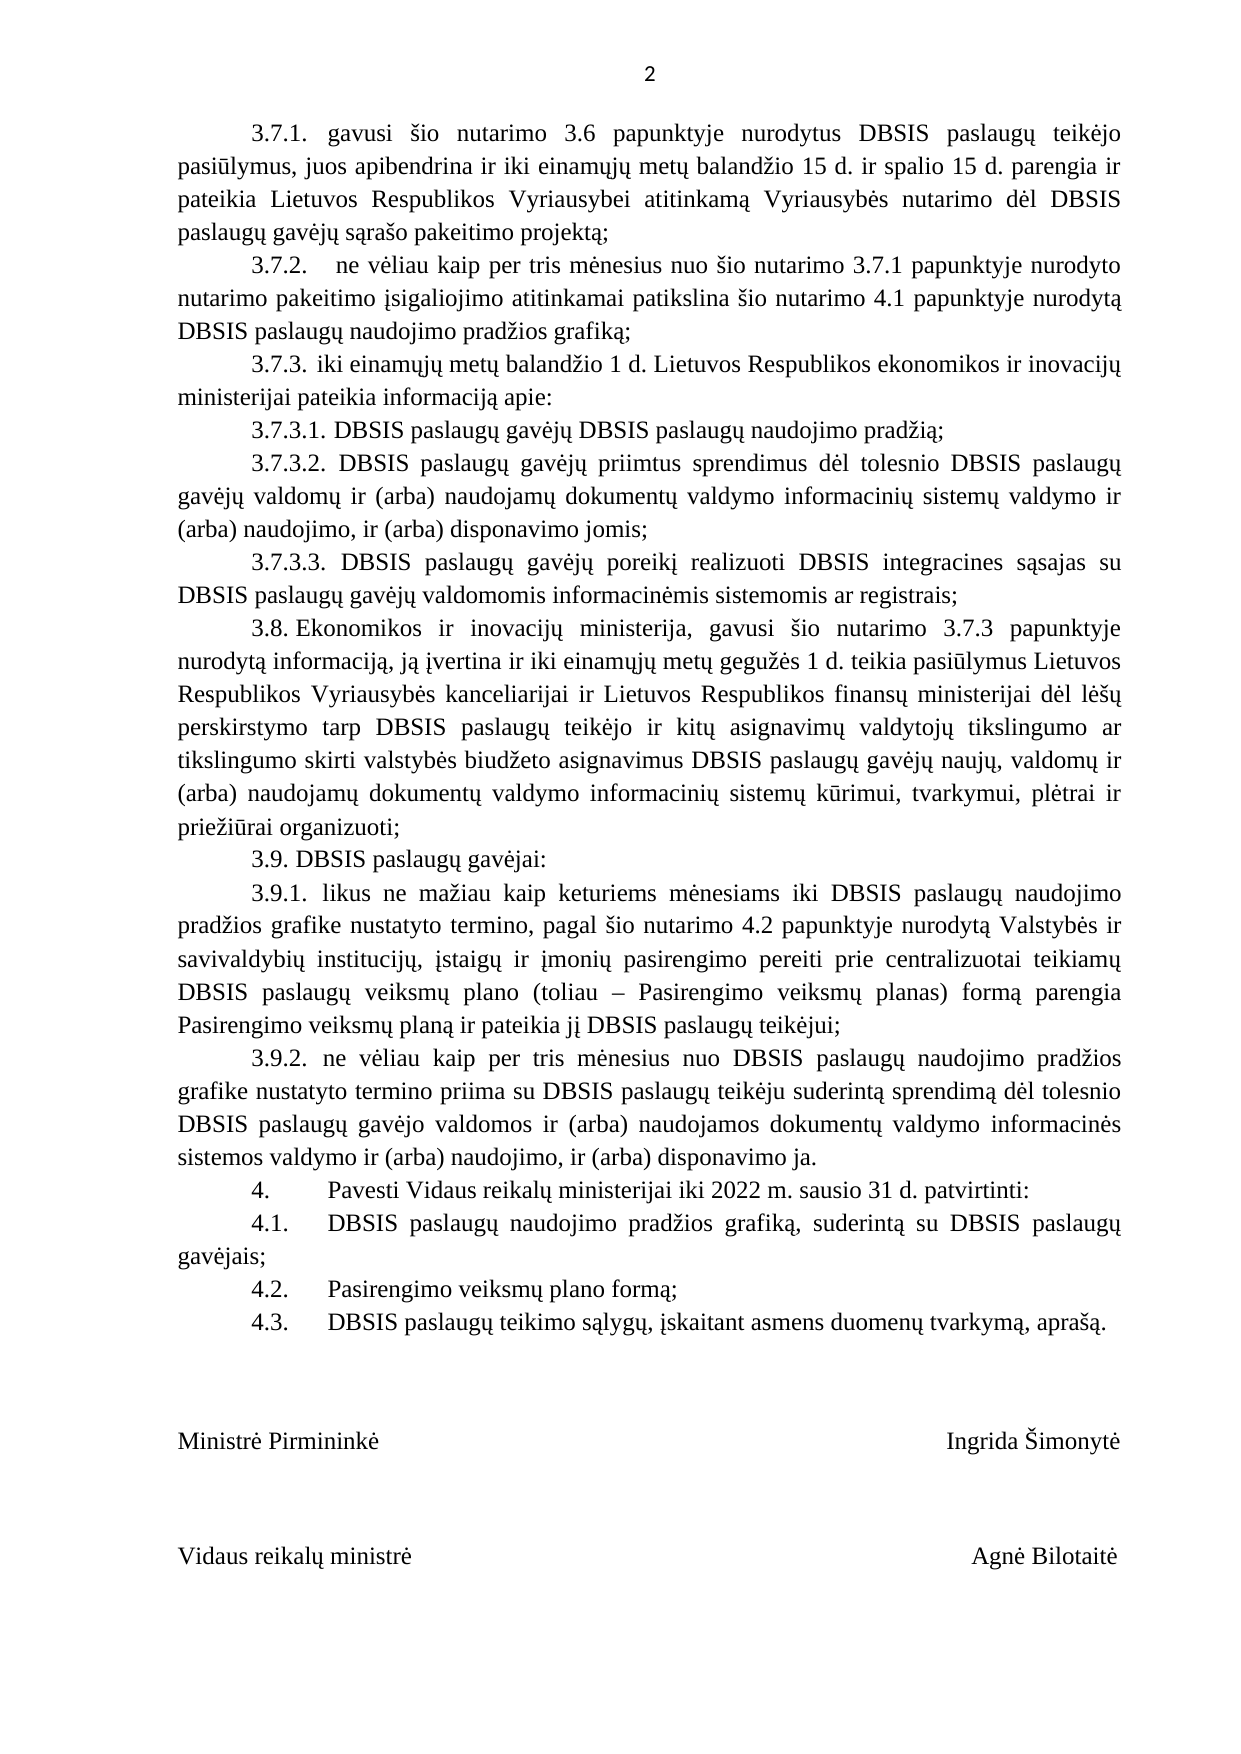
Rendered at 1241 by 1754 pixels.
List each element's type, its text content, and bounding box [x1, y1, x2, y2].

text 3.7.3. iki einamųjų metų balandžio 1 d. Lietuvos Respublikos ekonomikos ir inovacijų ministerijai pateikia informaciją apie: [177, 349, 1122, 411]
text 3.7.3.1. DBSIS paslaugų gavėjų DBSIS paslaugų naudojimo pradžią; [177, 415, 1122, 444]
text 3.7.1. gavusi šio nutarimo 3.6 papunktyje nurodytus DBSIS paslaugų teikėjo pasiūlymus, juos apibendrina ir iki einamųjų metų balandžio 15 d. ir spalio 15 d. parengia ir pateikia Lietuvos Respublikos Vyriausybei atitinkamą Vyriausybės nutarimo dėl DBSIS paslaugų gavėjų sąrašo pakeitimo projektą; [177, 118, 1122, 246]
text 4.1. DBSIS paslaugų naudojimo pradžios grafiką, suderintą su DBSIS paslaugų gavėjais; [177, 1208, 1122, 1269]
text 4. Pavesti Vidaus reikalų ministerijai iki 2022 m. sausio 31 d. patvirtinti: [177, 1175, 1122, 1203]
text 3.9.2. ne vėliau kaip per tris mėnesius nuo DBSIS paslaugų naudojimo pradžios grafike nustatyto termino priima su DBSIS paslaugų teikėju suderintą sprendimą dėl tolesnio DBSIS paslaugų gavėjo valdomos ir (arba) naudojamos dokumentų valdymo informacinės sistemos valdymo ir (arba) naudojimo, ir (arba) disponavimo ja. [177, 1043, 1122, 1171]
text 3.9. DBSIS paslaugų gavėjai: [177, 844, 1122, 873]
text 4.2. Pasirengimo veiksmų plano formą; [177, 1274, 1122, 1303]
text Ministrė Pirmininkė Ingrida Šimonytė [177, 1426, 1122, 1455]
text 3.9.1. likus ne mažiau kaip keturiems mėnesiams iki DBSIS paslaugų naudojimo pradžios grafike nustatyto termino, pagal šio nutarimo 4.2 papunktyje nurodytą Valstybės ir savivaldybių institucijų, įstaigų ir įmonių pasirengimo pereiti prie centralizuotai teikiamų DBSIS paslaugų veiksmų plano (toliau – Pasirengimo veiksmų planas) formą parengia Pasirengimo veiksmų planą ir pateikia jį DBSIS paslaugų teikėjui; [177, 878, 1122, 1038]
text 3.7.2. ne vėliau kaip per tris mėnesius nuo šio nutarimo 3.7.1 papunktyje nurodyto nutarimo pakeitimo įsigaliojimo atitinkamai patikslina šio nutarimo 4.1 papunktyje nurodytą DBSIS paslaugų naudojimo pradžios grafiką; [177, 250, 1122, 345]
text 3.8. Ekonomikos ir inovacijų ministerija, gavusi šio nutarimo 3.7.3 papunktyje nurodytą informaciją, ją įvertina ir iki einamųjų metų gegužės 1 d. teikia pasiūlymus Lietuvos Respublikos Vyriausybės kanceliarijai ir Lietuvos Respublikos finansų ministerijai dėl lėšų perskirstymo tarp DBSIS paslaugų teikėjo ir kitų asignavimų valdytojų tikslingumo ar tikslingumo skirti valstybės biudžeto asignavimus DBSIS paslaugų gavėjų naujų, valdomų ir (arba) naudojamų dokumentų valdymo informacinių sistemų kūrimui, tvarkymui, plėtrai ir priežiūrai organizuoti; [177, 613, 1122, 840]
text 3.7.3.2. DBSIS paslaugų gavėjų priimtus sprendimus dėl tolesnio DBSIS paslaugų gavėjų valdomų ir (arba) naudojamų dokumentų valdymo informacinių sistemų valdymo ir (arba) naudojimo, ir (arba) disponavimo jomis; [177, 448, 1122, 543]
text 4.3. DBSIS paslaugų teikimo sąlygų, įskaitant asmens duomenų tvarkymą, aprašą. [177, 1307, 1122, 1336]
text 3.7.3.3. DBSIS paslaugų gavėjų poreikį realizuoti DBSIS integracines sąsajas su DBSIS paslaugų gavėjų valdomomis informacinėmis sistemomis ar registrais; [177, 547, 1122, 609]
text Vidaus reikalų ministrė Agnė Bilotaitė [177, 1541, 1122, 1570]
